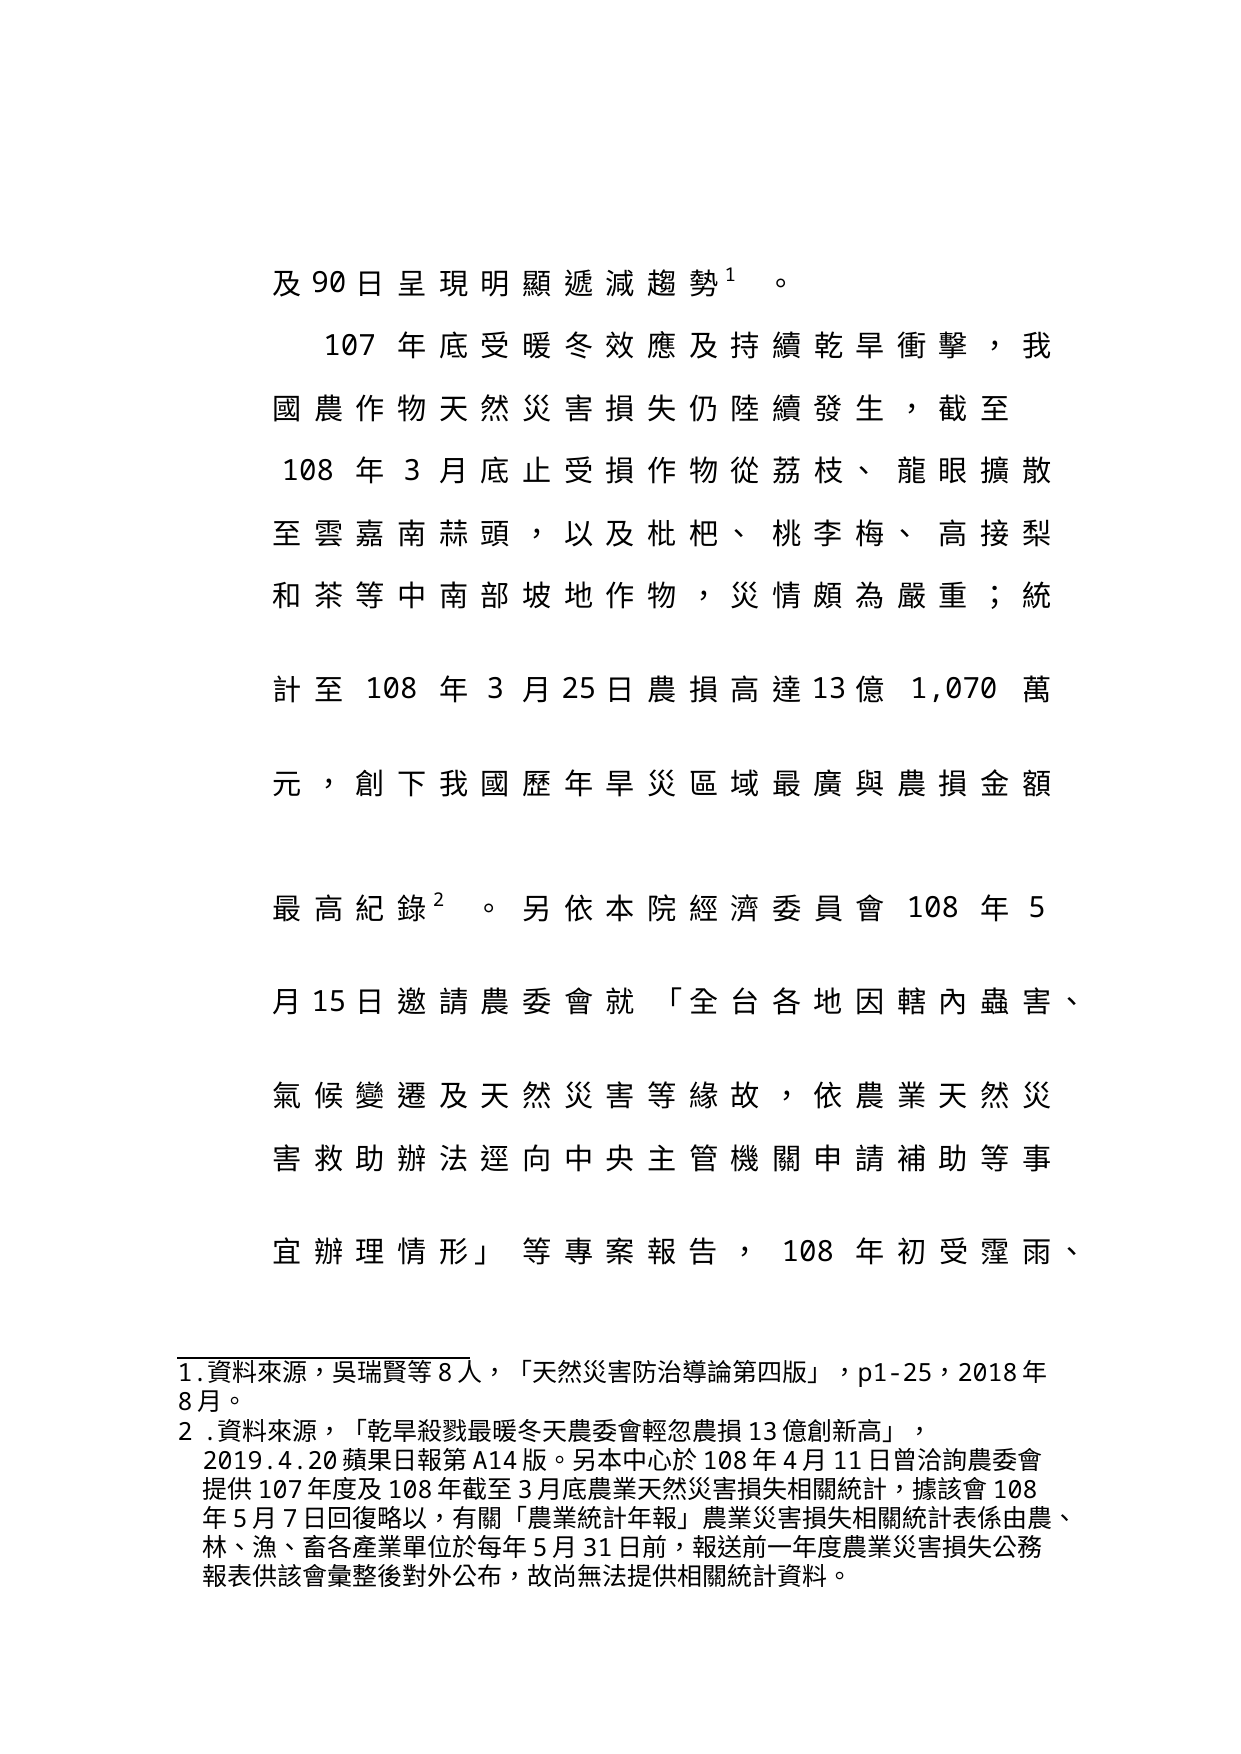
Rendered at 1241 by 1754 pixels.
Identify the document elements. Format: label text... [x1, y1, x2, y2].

text .資料來源，吳瑞賢等8人，「天然災害防治導論第四版」，p1-25，2018年8月。 [177, 1358, 1063, 1417]
text 107年底受暖冬效應及持續乾旱衝擊，我國農作物天然災害損失仍陸續發生，截至108年3月底止受損作物從荔枝、龍眼擴散至雲嘉南蒜頭，以及枇杷、桃李梅、高接梨和茶等中南部坡地作物，災情頗為嚴重；統計至108年3月25日農損高達13億1,070萬元，創下我國歷年旱災區域最廣與農損金額最高紀錄。另依本院經濟委員會108年5月15日邀請農委會就「全台各地因轄內蟲害、氣候變遷及天然災害等緣故，依農業天然災害救助辦法逕向中央主管機關申請補助等事宜辦理情形」等專案報告，108年初受霪雨、低溫、旱災、鋒面、高溫等災害影響，該會陸續公告宜蘭等15個直轄市、縣市政府分別辦理金柑等作物現金救助地區，截至108年4月30日止已核撥上述農業天然災害救助金計1萬1,143戶，金額2億7,063萬元。另對近期蜂農反映蜂蜜減產事宜，農委會108年4月研議增列「蜂群」為農業天然災害現金救助及低利貸款項目，並刪除蜂箱每戶最高4萬9千元救助上限、專案補助蜂農餵飼所需三分之一砂糖等輔導措施。此外，108年5月17日起因豪雨造成農業災情，截至5月24日16時止經各直轄市、縣市政府查報災情，通報總損失8,831萬元。以上凸顯我國受極端氣候等因素影響，近年農業經營風險及天然災損金額仍巨。 [242, 302, 1058, 1302]
text 農業生產為風險相對高之產業，無論是天災造成產量驟減，抑或暖冬等效應造成市場價格下跌而影響收入，皆可能導致農民投入成本與數月辛勞而無所獲。雖然我國近1、2年因颱風侵襲次數較往年相對少，故106年度農業災害產物及民間設施估計損失43.13億元，較104年度及105年度農業災損106.50億元、383.39億元明顯減少。惟據學者虞國興分析記錄超過25年之雨量站資料，發現台灣地區歷年來雨量之變化呈遞減趨勢，其中屬於我國農業重要產地–南部地區乾旱較北部嚴重，雨量有逐年減少且於連續60日及90日呈現明顯遞減趨勢。 [242, 177, 1058, 302]
text .資料來源，「乾旱殺戮最暖冬天農委會輕忽農損13億創新高」，2019.4.20蘋果日報第A14版。另本中心於108年4月11日曾洽詢農委會提供107年度及108年截至3月底農業天然災害損失相關統計，據該會108年5月7日回復略以，有關「農業統計年報」農業災害損失相關統計表係由農、林、漁、畜各產業單位於每年5月31日前，報送前一年度農業災害損失公務報表供該會彙整後對外公布，故尚無法提供相關統計資料。 [177, 1417, 1063, 1592]
